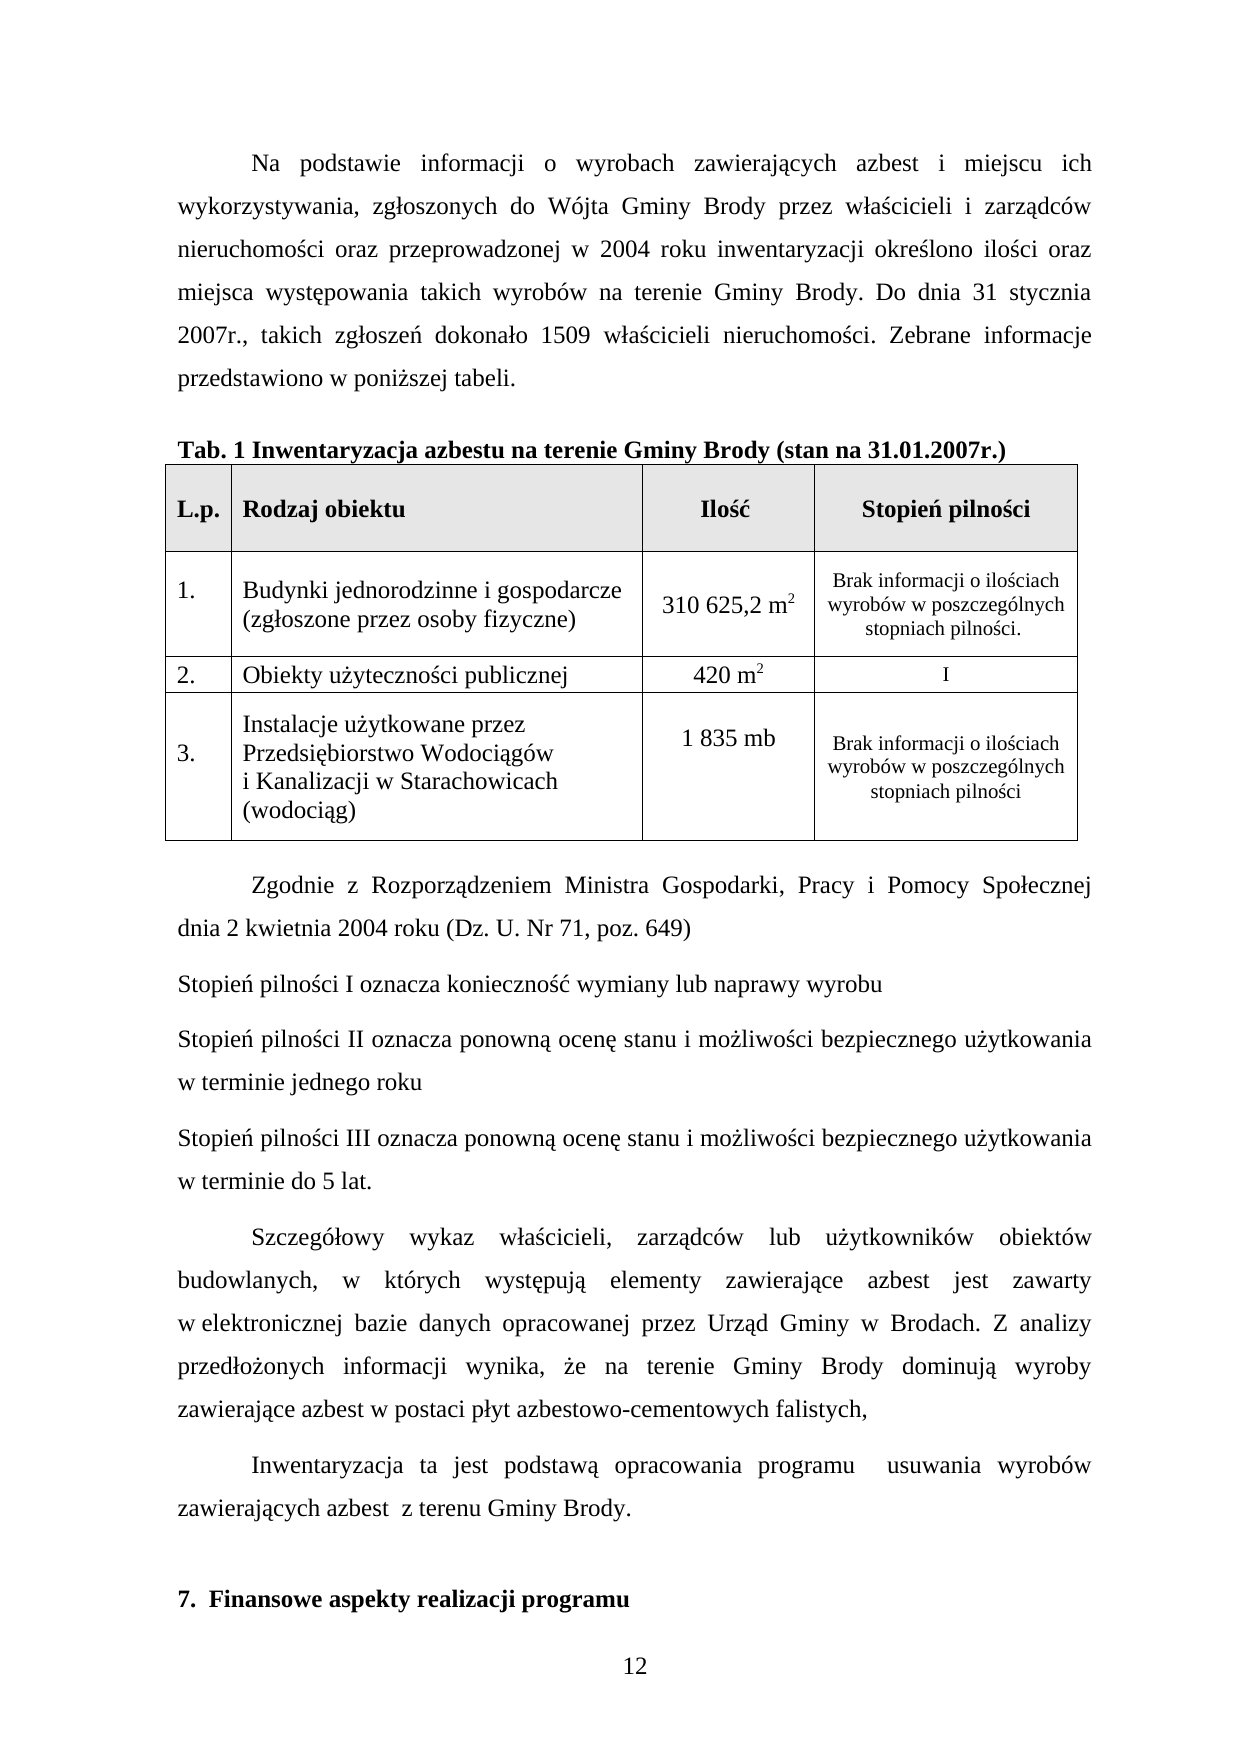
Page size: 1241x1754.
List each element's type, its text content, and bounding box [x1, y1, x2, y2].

table_header Ilość [643, 465, 814, 551]
table_cell Obiekty użyteczności publicznej [232, 657, 642, 692]
text Zgodnie z Rozporządzeniem Ministra Gospodarki, Pracy i Pomocy Społecznej dnia 2 kwietnia 2004 roku (Dz. U. Nr 71, poz. 649) [177, 870, 1092, 942]
text Stopień pilności I oznacza konieczność wymiany lub naprawy wyrobu [177, 969, 1092, 997]
table_cell 310 625,2 m2 [643, 552, 814, 656]
table_cell Instalacje użytkowane przez Przedsiębiorstwo Wodociągów i Kanalizacji w Starachowicach (wodociąg) [232, 693, 642, 840]
text Tab. 1 Inwentaryzacja azbestu na terenie Gminy Brody (stan na 31.01.2007r.) [177, 435, 1092, 464]
table_header Rodzaj obiektu [232, 465, 642, 551]
table_cell 3. [166, 693, 231, 840]
table_cell 2. [166, 657, 231, 692]
table_cell I [815, 657, 1077, 692]
table_header L.p. [166, 465, 231, 551]
table_cell 1. [166, 552, 231, 656]
table_cell 420 m2 [643, 657, 814, 692]
table_cell Brak informacji o ilościach wyrobów w poszczególnych stopniach pilności. [815, 552, 1077, 656]
table_cell Budynki jednorodzinne i gospodarcze (zgłoszone przez osoby fizyczne) [232, 552, 642, 656]
text Szczegółowy wykaz właścicieli, zarządców lub użytkowników obiektów budowlanych, w których występują elementy zawierające azbest jest zawarty w elektronicznej bazie danych opracowanej przez Urząd Gminy w Brodach. Z analizy przedłożonych informacji wynika, że na terenie Gminy Brody dominują wyroby zawierające azbest w postaci płyt azbestowo-cementowych falistych, [177, 1222, 1092, 1423]
text Stopień pilności III oznacza ponowną ocenę stanu i możliwości bezpiecznego użytkowania w terminie do 5 lat. [177, 1123, 1092, 1195]
table_cell 1 835 mb [643, 693, 814, 840]
text Inwentaryzacja ta jest podstawą opracowania programu usuwania wyrobów zawierających azbest z terenu Gminy Brody. [177, 1450, 1092, 1522]
table_cell Brak informacji o ilościach wyrobów w poszczególnych stopniach pilności [815, 693, 1077, 840]
text 7. Finansowe aspekty realizacji programu [177, 1573, 1092, 1616]
text Stopień pilności II oznacza ponowną ocenę stanu i możliwości bezpiecznego użytkowania w terminie jednego roku [177, 1024, 1092, 1096]
text Na podstawie informacji o wyrobach zawierających azbest i miejscu ich wykorzystywania, zgłoszonych do Wójta Gminy Brody przez właścicieli i zarządców nieruchomości oraz przeprowadzonej w 2004 roku inwentaryzacji określono ilości oraz miejsca występowania takich wyrobów na terenie Gminy Brody. Do dnia 31 stycznia 2007r., takich zgłoszeń dokonało 1509 właścicieli nieruchomości. Zebrane informacje przedstawiono w poniższej tabeli. [177, 148, 1092, 392]
table_header Stopień pilności [815, 465, 1077, 551]
